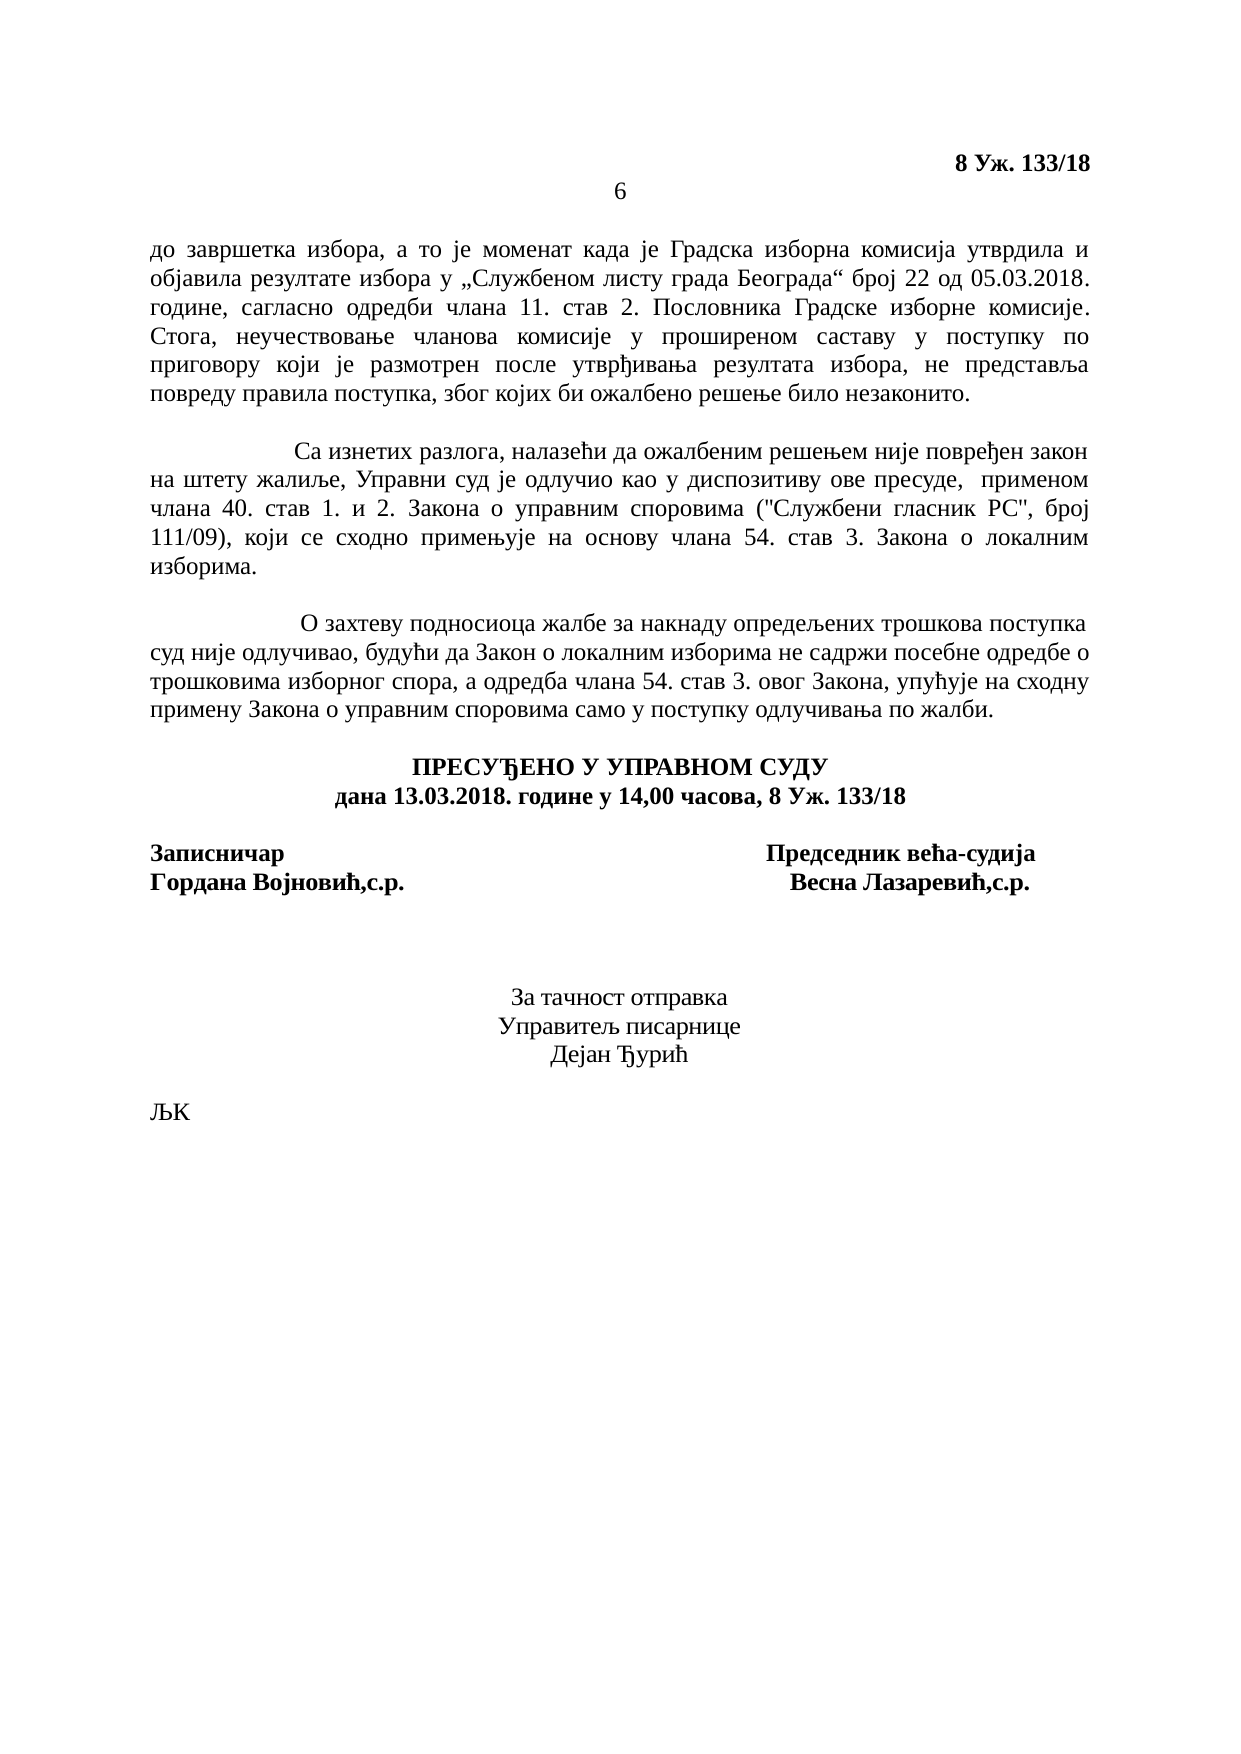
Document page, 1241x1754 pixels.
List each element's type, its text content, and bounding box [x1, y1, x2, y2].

text Дејан Ђурић [150, 1039, 1089, 1068]
text О захтеву подносиоца жалбе за накнаду опредељених трошкова поступка суд није одлучивао, будући да Закон о локалним изборима не садржи посебне одредбе о трошковима изборног спора, а одредба члана 54. став 3. овог Закона, упућује на сходну примену Закона о управним споровима само у поступку одлучивања по жалби. [150, 608, 1090, 723]
text Управитељ писарнице [150, 1011, 1089, 1039]
text За тачност отправка [150, 982, 1089, 1011]
text Гордана Војновић,с.р. Весна Лазаревић,с.р. [150, 867, 1090, 896]
text Записничар Председник већа-судија [150, 838, 1090, 867]
text ПРЕСУЂЕНО У УПРАВНОМ СУДУ [150, 752, 1090, 781]
text ЉК [150, 1097, 1089, 1126]
text дана 13.03.2018. године у 14,00 часова, 8 Уж. 133/18 [150, 781, 1090, 809]
text Са изнетих разлога, налазећи да ожалбеним решењем није повређен закон на штету жалиље, Управни суд је одлучио као у диспозитиву ове пресуде, применом члана 40. став 1. и 2. Закона о управним споровима (''Службени гласник РС'', број 111/09), који се сходно примењује на основу члана 54. став 3. Закона о локалним изборима. [150, 436, 1090, 579]
text до завршетка избора, а то је моменат када је Градска изборна комисија утврдила и објавила резултате избора у „Службеном листу града Београда“ број 22 од 05.03.2018. године, сагласно одредби члана 11. став 2. Пословника Градске изборне комисије. Стога, неучествовање чланова комисије у проширеном саставу у поступку по приговору који је размотрен после утврђивања резултата избора, не представља повреду правила поступка, због којих би ожалбено решење било незаконито. [150, 234, 1090, 407]
